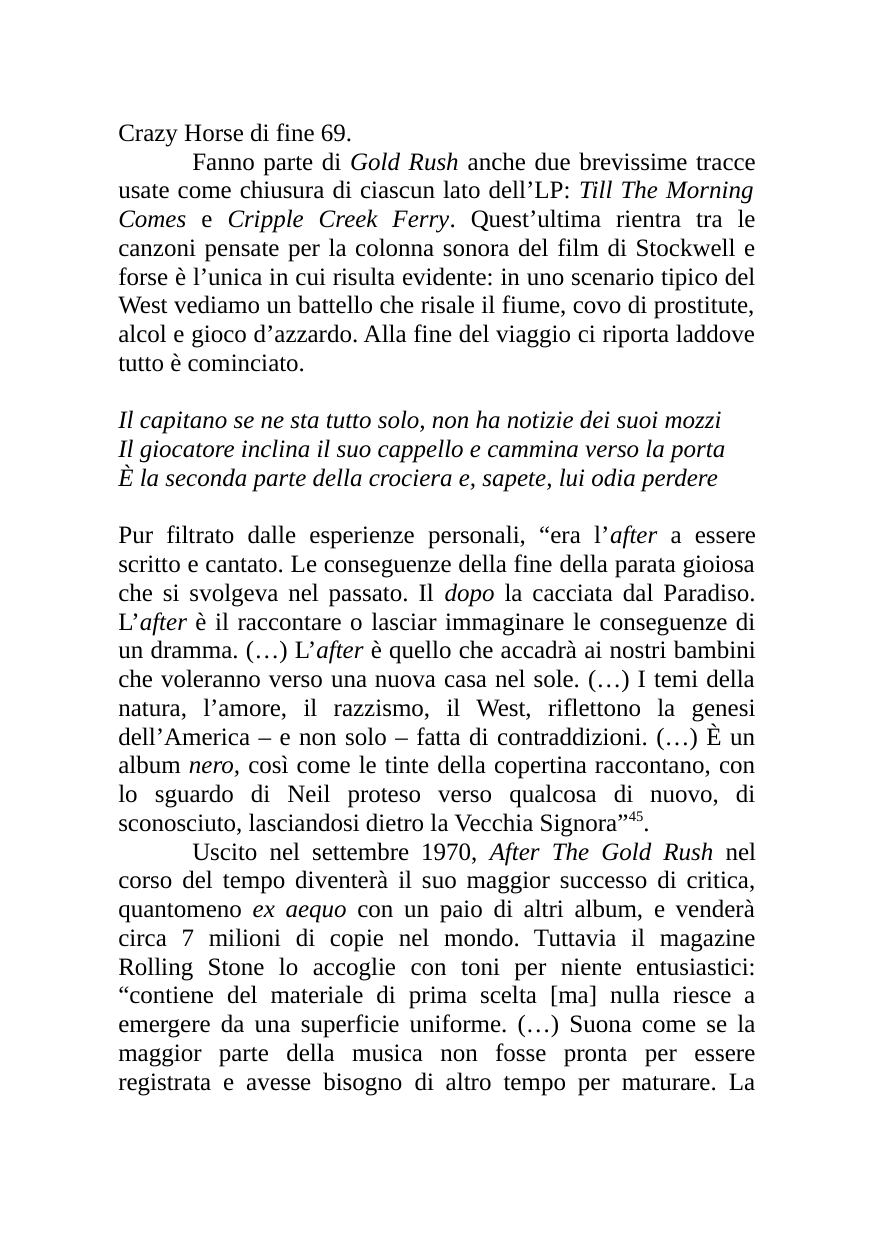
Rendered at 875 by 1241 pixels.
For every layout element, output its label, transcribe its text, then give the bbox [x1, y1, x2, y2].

text Pur filtrato dalle esperienze personali, “era l’after a essere scritto e cantato. Le conseguenze della fine della parata gioiosa che si svolgeva nel passato. Il dopo la cacciata dal Paradiso. L’after è il raccontare o lasciar immaginare le conseguenze di un dramma. (…) L’after è quello che accadrà ai nostri bambini che voleranno verso una nuova casa nel sole. (…) I temi della natura, l’amore, il razzismo, il West, riflettono la genesi dell’America – e non solo – fatta di contraddizioni. (…) È un album nero, così come le tinte della copertina raccontano, con lo sguardo di Neil proteso verso qualcosa di nuovo, di sconosciuto, lasciandosi dietro la Vecchia Signora”. [118, 521, 756, 837]
text Uscito nel settembre 1970, After The Gold Rush nel corso del tempo diventerà il suo maggior successo di critica, quantomeno ex aequo con un paio di altri album, e venderà circa 7 milioni di copie nel mondo. Tuttavia il magazine Rolling Stone lo accoglie con toni per niente entusiastici: “contiene del materiale di prima scelta [ma] nulla riesce a emergere da una superficie uniforme. (…) Suona come se la maggior parte della musica non fosse pronta per essere registrata e avesse bisogno di altro tempo per maturare. La [118, 837, 756, 1096]
text Il giocatore inclina il suo cappello e cammina verso la porta [118, 434, 756, 463]
subtitle Il capitano se ne sta tutto solo, non ha notizie dei suoi mozzi [118, 406, 756, 434]
text Fanno parte di Gold Rush anche due brevissime tracce usate come chiusura di ciascun lato dell’LP: Till The Morning Comes e Cripple Creek Ferry. Quest’ultima rientra tra le canzoni pensate per la colonna sonora del film di Stockwell e forse è l’unica in cui risulta evidente: in uno scenario tipico del West vediamo un battello che risale il fiume, covo di prostitute, alcol e gioco d’azzardo. Alla fine del viaggio ci riporta laddove tutto è cominciato. [118, 147, 756, 377]
text Crazy Horse di fine 69. [118, 118, 756, 147]
text È la seconda parte della crociera e, sapete, lui odia perdere [118, 463, 756, 492]
